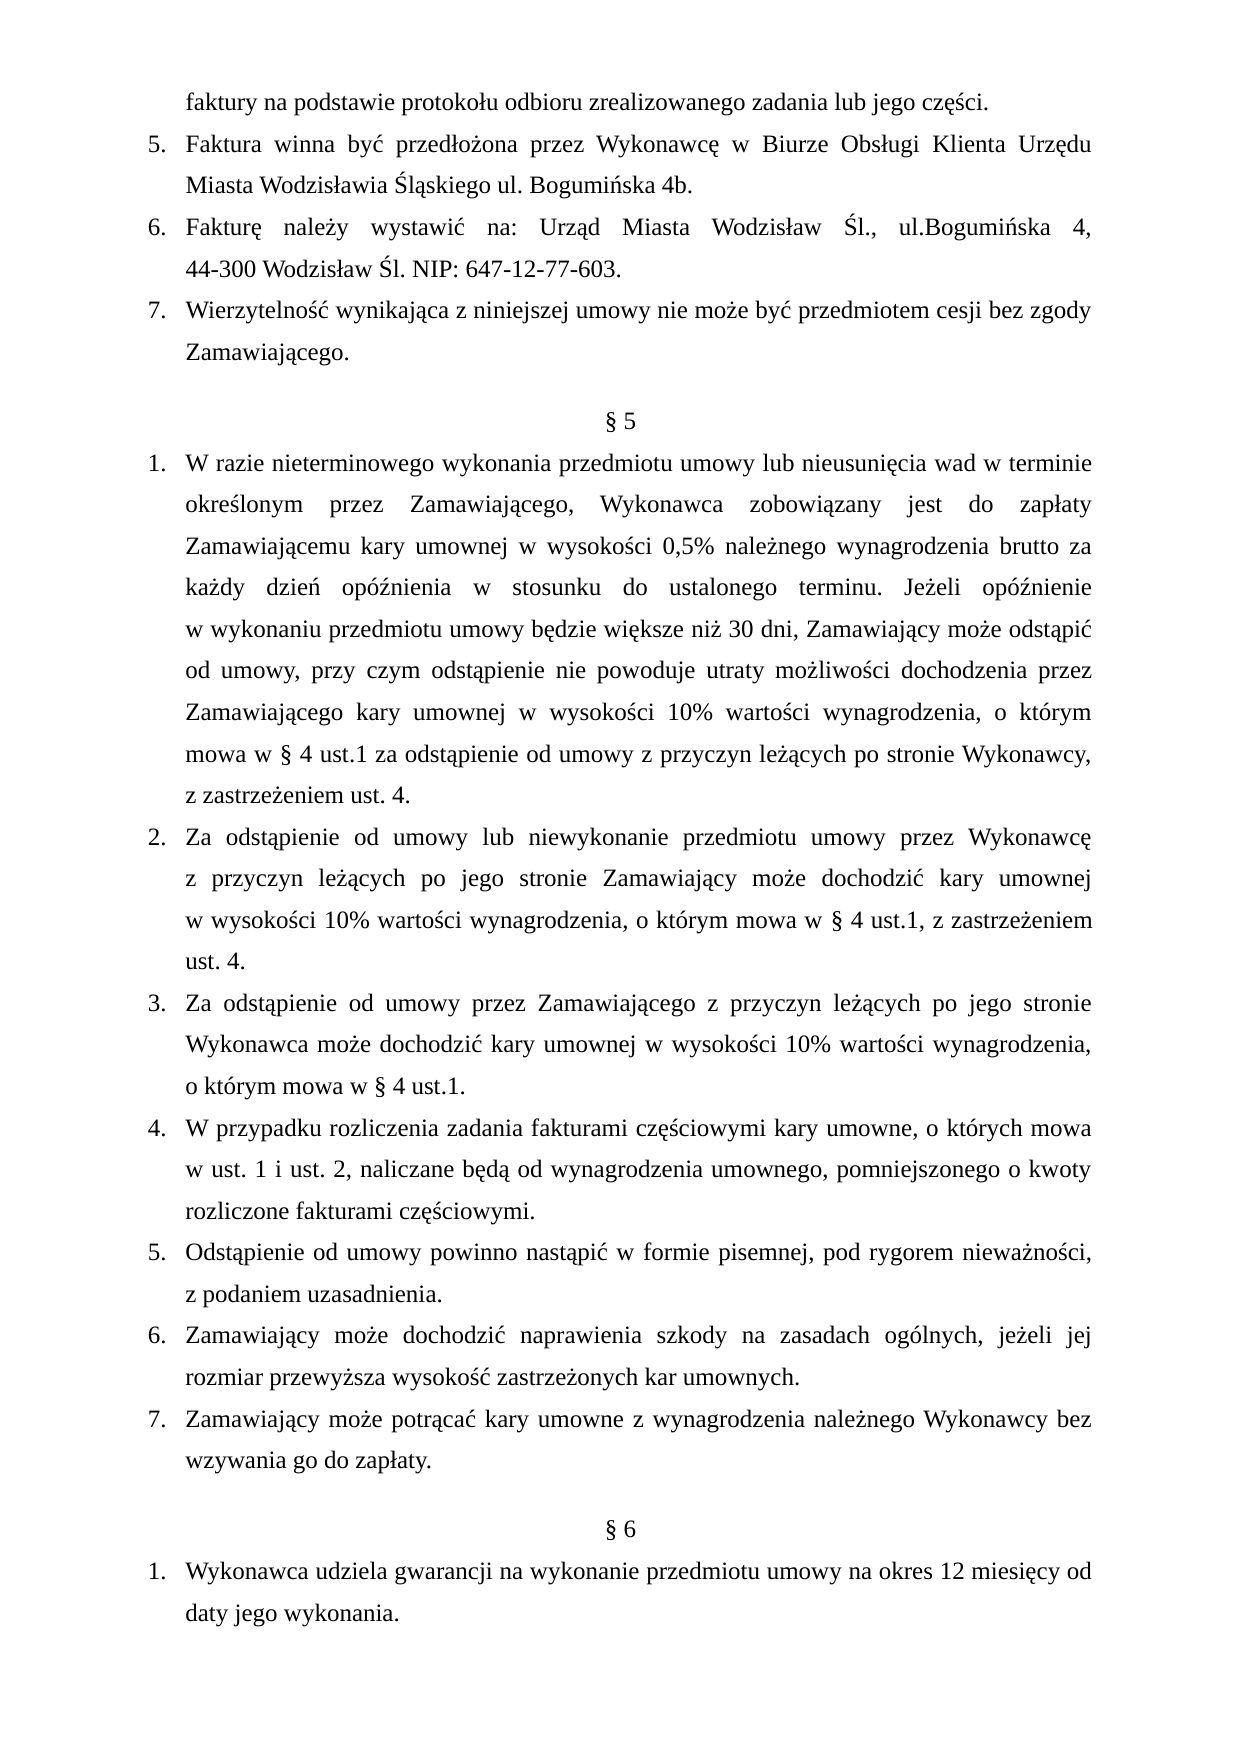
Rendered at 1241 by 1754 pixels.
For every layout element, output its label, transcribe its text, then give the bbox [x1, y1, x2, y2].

text § 6 [148, 1516, 1093, 1543]
list W przypadku rozliczenia zadania fakturami częściowymi kary umowne, o których mowa w ust. 1 i ust. 2, naliczane będą od wynagrodzenia umownego, pomniejszonego o kwoty rozliczone fakturami częściowymi. [148, 1114, 1093, 1224]
list W razie nieterminowego wykonania przedmiotu umowy lub nieusunięcia wad w terminie określonym przez Zamawiającego, Wykonawca zobowiązany jest do zapłaty Zamawiającemu kary umownej w wysokości 0,5% należnego wynagrodzenia brutto za każdy dzień opóźnienia w stosunku do ustalonego terminu. Jeżeli opóźnienie w wykonaniu przedmiotu umowy będzie większe niż 30 dni, Zamawiający może odstąpić od umowy, przy czym odstąpienie nie powoduje utraty możliwości dochodzenia przez Zamawiającego kary umownej w wysokości 10% wartości wynagrodzenia, o którym mowa w § 4 ust.1 za odstąpienie od umowy z przyczyn leżących po stronie Wykonawcy, z zastrzeżeniem ust. 4. [148, 449, 1093, 809]
list Wierzytelność wynikająca z niniejszej umowy nie może być przedmiotem cesji bez zgody Zamawiającego. [148, 296, 1093, 366]
list Za odstąpienie od umowy lub niewykonanie przedmiotu umowy przez Wykonawcę z przyczyn leżących po jego stronie Zamawiający może dochodzić kary umownej w wysokości 10% wartości wynagrodzenia, o którym mowa w § 4 ust.1, z zastrzeżeniem ust. 4. [148, 823, 1093, 975]
list Zamawiający może potrącać kary umowne z wynagrodzenia należnego Wykonawcy bez wzywania go do zapłaty. [148, 1405, 1093, 1474]
list Faktura winna być przedłożona przez Wykonawcę w Biurze Obsługi Klienta Urzędu Miasta Wodzisławia Śląskiego ul. Bogumińska 4b. [148, 130, 1093, 199]
list Zamawiający może dochodzić naprawienia szkody na zasadach ogólnych, jeżeli jej rozmiar przewyższa wysokość zastrzeżonych kar umownych. [148, 1322, 1093, 1391]
list Wykonawca udziela gwarancji na wykonanie przedmiotu umowy na okres 12 miesięcy od daty jego wykonania. [148, 1557, 1093, 1626]
text § 5 [148, 407, 1093, 435]
list Za odstąpienie od umowy przez Zamawiającego z przyczyn leżących po jego stronie Wykonawca może dochodzić kary umownej w wysokości 10% wartości wynagrodzenia, o którym mowa w § 4 ust.1. [148, 989, 1093, 1100]
list faktury na podstawie protokołu odbioru zrealizowanego zadania lub jego części. [148, 88, 1093, 116]
list Fakturę należy wystawić na: Urząd Miasta Wodzisław Śl., ul.Bogumińska 4, 44-300 Wodzisław Śl. NIP: 647-12-77-603. [148, 213, 1093, 282]
list Odstąpienie od umowy powinno nastąpić w formie pisemnej, pod rygorem nieważności, z podaniem uzasadnienia. [148, 1238, 1093, 1308]
